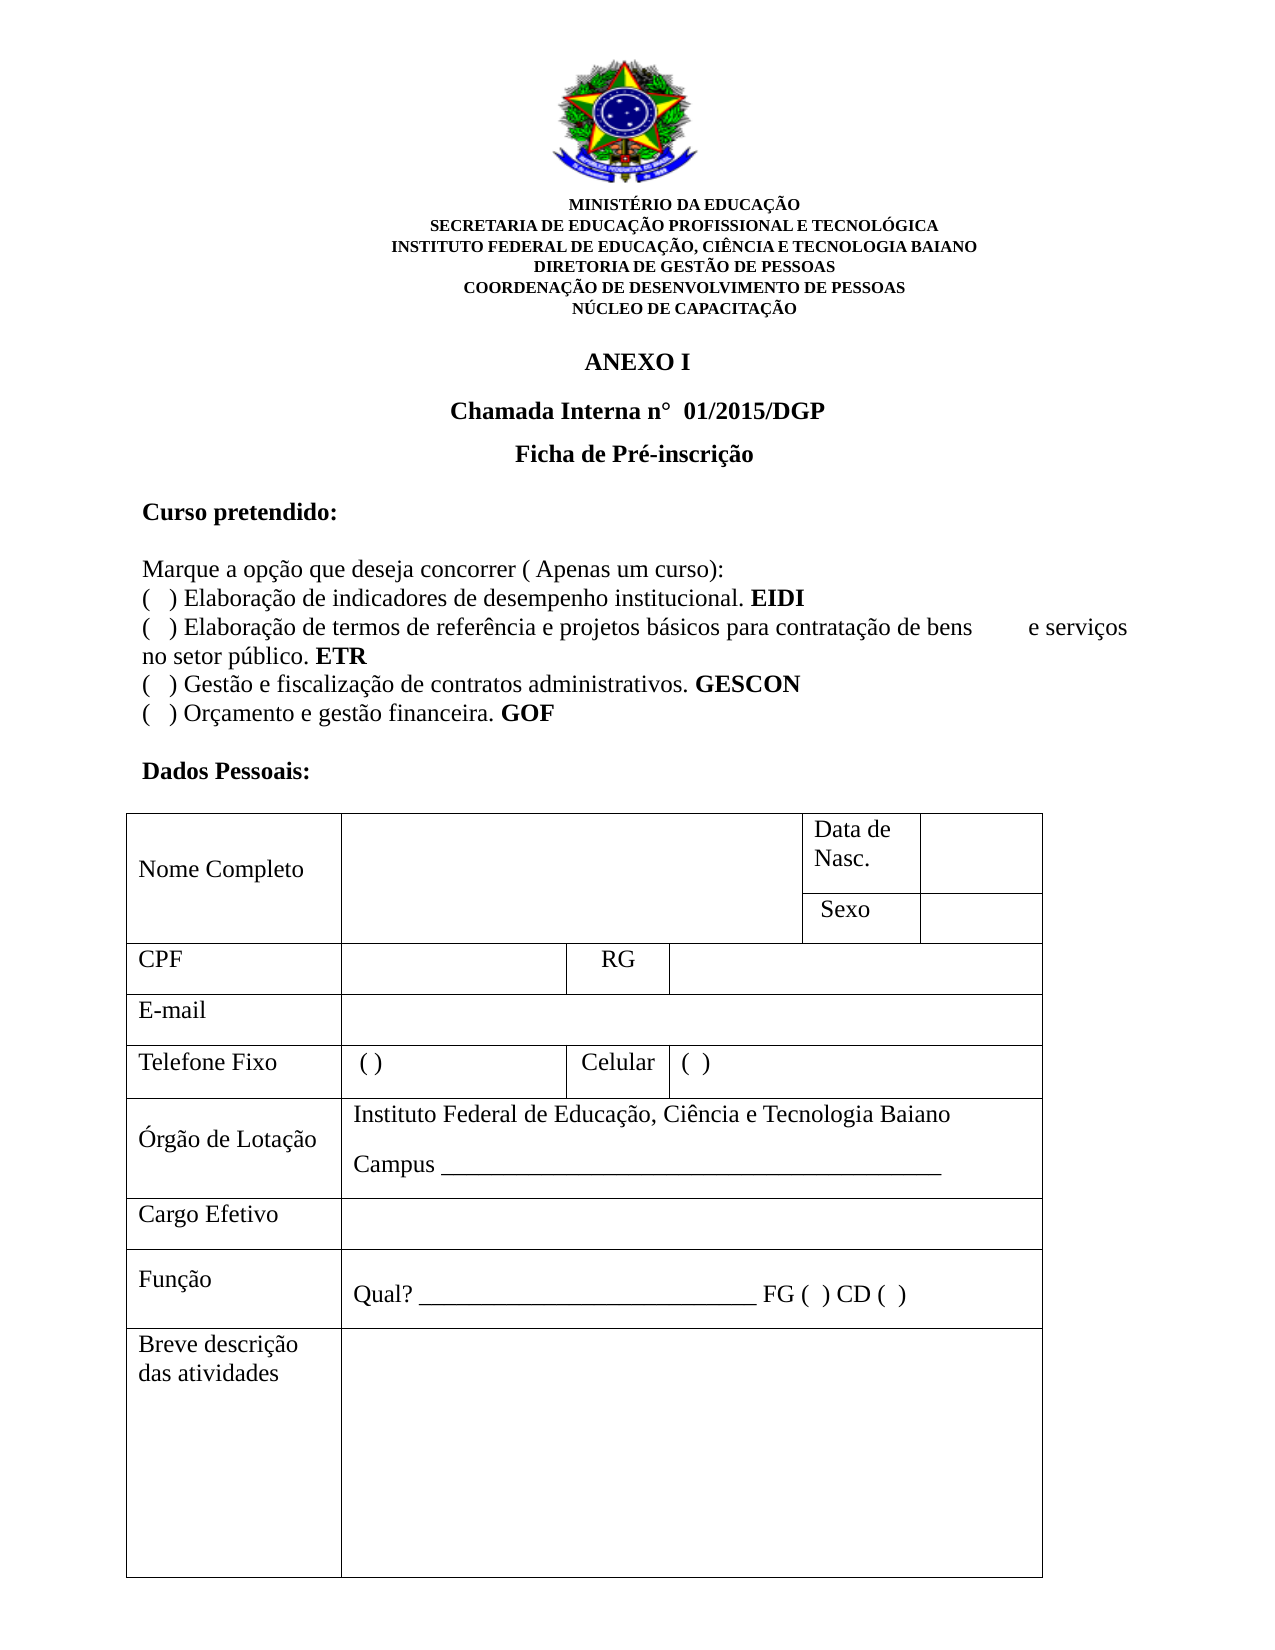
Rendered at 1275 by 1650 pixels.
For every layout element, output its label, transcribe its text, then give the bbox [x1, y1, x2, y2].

table_cell [342, 1199, 1042, 1249]
table_cell [342, 1329, 1042, 1577]
text Chamada Interna n° 01/2015/DGP [142, 396, 1133, 425]
table_cell Breve descrição das atividades [127, 1329, 341, 1577]
table_cell CPF [127, 944, 341, 994]
table_cell Qual? ___________________________ FG ( ) CD ( ) [342, 1250, 1042, 1328]
text MINISTÉRIO DA EDUCAÇÃO [142, 193, 1133, 214]
text Ficha de Pré-inscrição [142, 439, 1133, 468]
list ANEXO I [142, 347, 1133, 376]
table_header [342, 814, 802, 943]
table_cell Cargo Efetivo [127, 1199, 341, 1249]
text ( ) Elaboração de termos de referência e projetos básicos para contratação de bens e serviços no setor público. ETR [142, 612, 1133, 669]
table_cell Celular [567, 1046, 669, 1098]
table_header Data de Nasc. [803, 814, 920, 893]
text DIRETORIA DE GESTÃO DE PESSOAS [142, 256, 1133, 276]
table_cell ( ) [342, 1046, 566, 1098]
text NÚCLEO DE CAPACITAÇÃO [142, 297, 1133, 318]
table_cell [670, 944, 1042, 994]
table_header Nome Completo [127, 814, 341, 943]
table_header [921, 814, 1042, 893]
text COORDENAÇÃO DE DESENVOLVIMENTO DE PESSOAS [142, 276, 1133, 297]
text ( ) Elaboração de indicadores de desempenho institucional. EIDI [142, 583, 1133, 612]
table_cell [342, 944, 566, 994]
table_cell Telefone Fixo [127, 1046, 341, 1098]
table_cell RG [567, 944, 669, 994]
table_cell Função [127, 1250, 341, 1328]
text ( ) Gestão e fiscalização de contratos administrativos. GESCON [142, 669, 1133, 698]
text SECRETARIA DE EDUCAÇÃO PROFISSIONAL E TECNOLÓGICA [142, 214, 1133, 235]
table_cell Órgão de Lotação [127, 1099, 341, 1198]
text Curso pretendido: [142, 497, 1133, 526]
table_cell ( ) [670, 1046, 1042, 1098]
table_cell [921, 894, 1042, 943]
text Marque a opção que deseja concorrer ( Apenas um curso): [142, 554, 1133, 583]
text INSTITUTO FEDERAL DE EDUCAÇÃO, CIÊNCIA E TECNOLOGIA BAIANO [142, 235, 1133, 256]
table_cell [342, 995, 1042, 1044]
text ( ) Orçamento e gestão financeira. GOF [142, 698, 1133, 727]
list Dados Pessoais: [142, 756, 1133, 784]
table_cell E-mail [127, 995, 341, 1044]
table_cell Sexo [803, 894, 920, 943]
table_cell Instituto Federal de Educação, Ciência e Tecnologia Baiano Campus ________________________________________ [342, 1099, 1042, 1198]
